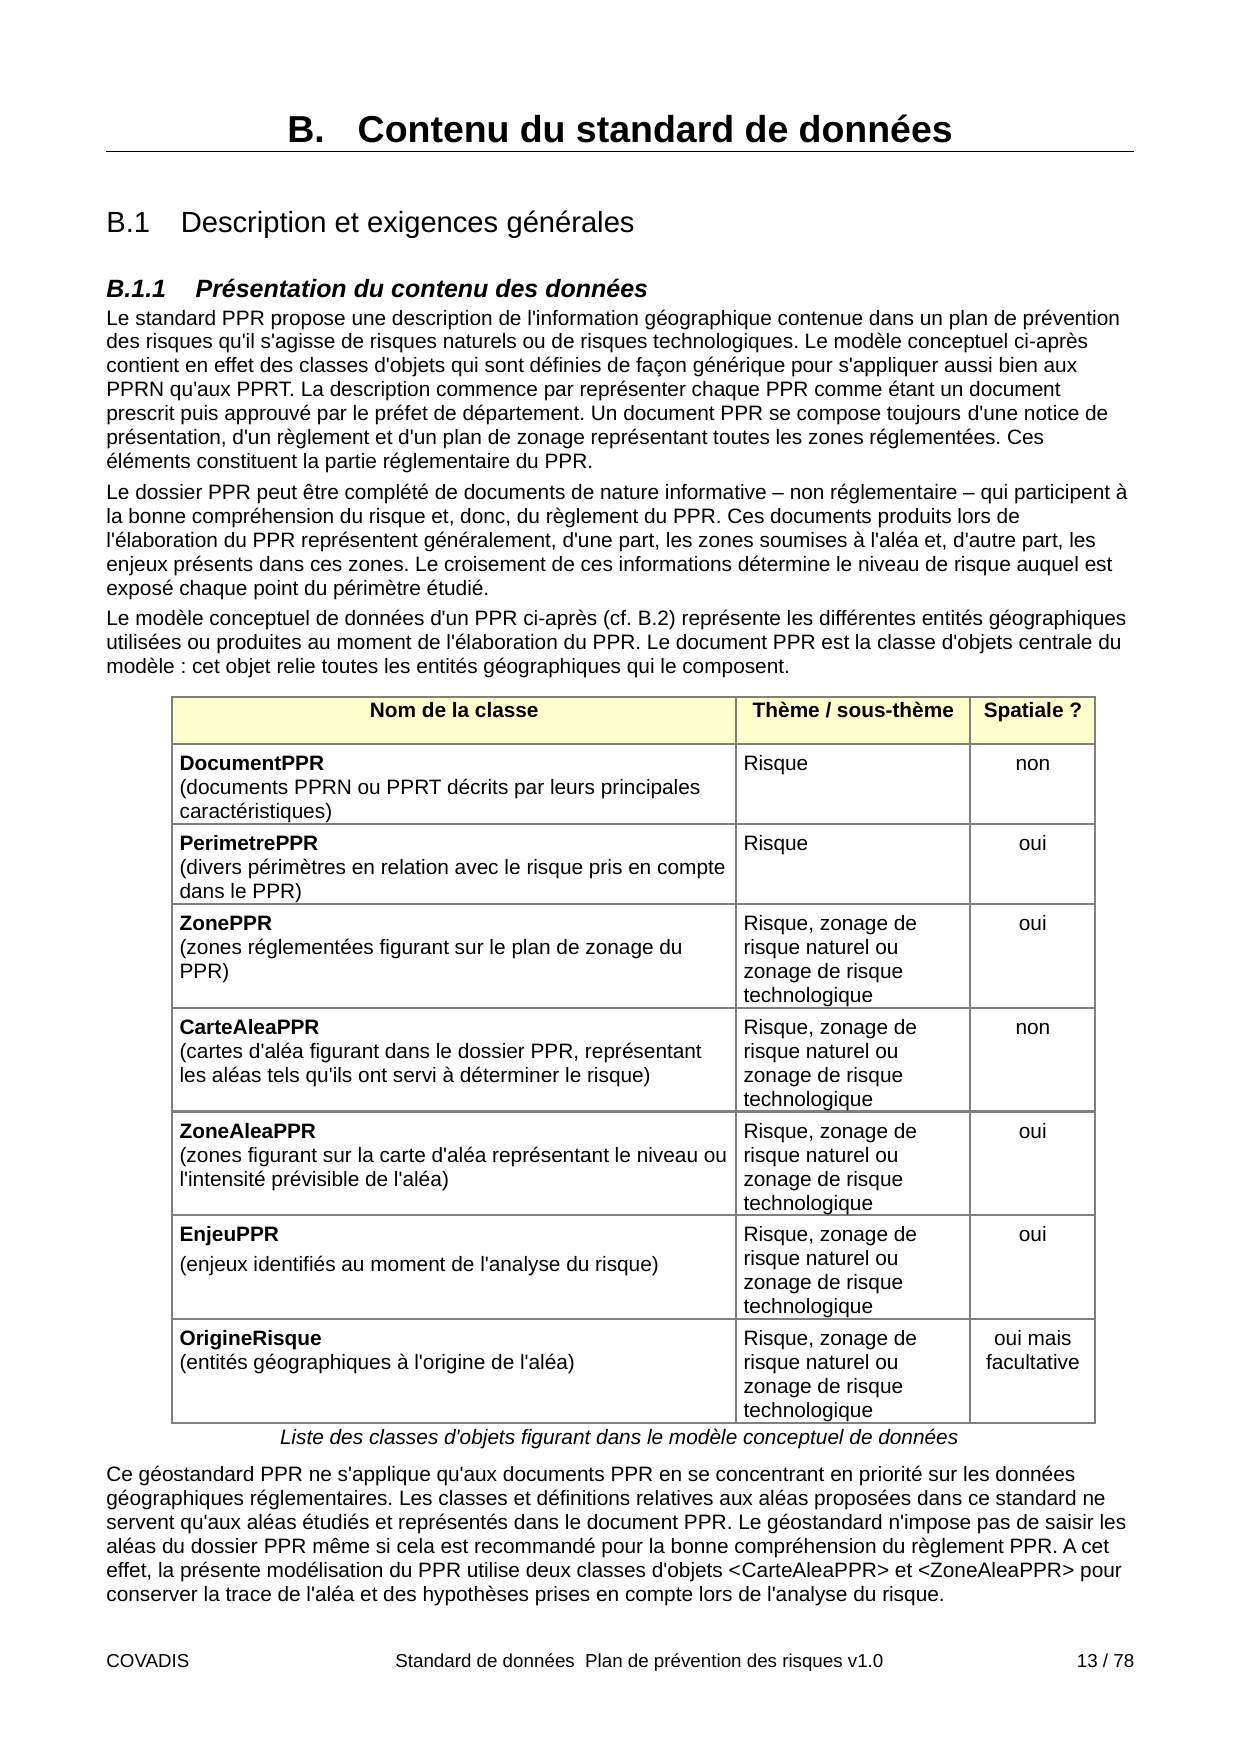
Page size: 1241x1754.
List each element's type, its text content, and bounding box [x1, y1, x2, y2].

table_cell CarteAleaPPR (cartes d'aléa figurant dans le dossier PPR, représentant les aléas tels qu'ils ont servi à déterminer le risque) [173, 1009, 735, 1110]
text Le modèle conceptuel de données d'un PPR ci-après (cf. B.2) représente les différentes entités géographiques utilisées ou produites au moment de l'élaboration du PPR. Le document PPR est la classe d'objets centrale du modèle : cet objet relie toutes les entités géographiques qui le composent. [106, 606, 1134, 678]
table_cell oui [971, 1216, 1094, 1318]
table_cell Risque, zonage de risque naturel ou zonage de risque technologique [737, 1320, 969, 1422]
table_cell non [971, 745, 1094, 823]
table_cell non [971, 1009, 1094, 1110]
table_cell OrigineRisque (entités géographiques à l'origine de l'aléa) [173, 1320, 735, 1422]
table_cell oui [971, 825, 1094, 903]
table_cell Risque, zonage de risque naturel ou zonage de risque technologique [737, 1113, 969, 1214]
subtitle Présentation du contenu des données [106, 274, 1134, 302]
table_cell PerimetrePPR (divers périmètres en relation avec le risque pris en compte dans le PPR) [173, 825, 735, 903]
table_cell EnjeuPPR (enjeux identifiés au moment de l'analyse du risque) [173, 1216, 735, 1318]
table_cell Risque [737, 745, 969, 823]
table_cell ZoneAleaPPR (zones figurant sur la carte d'aléa représentant le niveau ou l'intensité prévisible de l'aléa) [173, 1113, 735, 1214]
table_cell oui [971, 905, 1094, 1007]
text Le standard PPR propose une description de l'information géographique contenue dans un plan de prévention des risques qu'il s'agisse de risques naturels ou de risques technologiques. Le modèle conceptuel ci-après contient en effet des classes d'objets qui sont définies de façon générique pour s'appliquer aussi bien aux PPRN qu'aux PPRT. La description commence par représenter chaque PPR comme étant un document prescrit puis approuvé par le préfet de département. Un document PPR se compose toujours d'une notice de présentation, d'un règlement et d'un plan de zonage représentant toutes les zones réglementées. Ces éléments constituent la partie réglementaire du PPR. [106, 305, 1134, 473]
table_header Thème / sous-thème [737, 698, 969, 743]
table_cell Risque [737, 825, 969, 903]
table_cell ZonePPR (zones réglementées figurant sur le plan de zonage du PPR) [173, 905, 735, 1007]
table_cell Risque, zonage de risque naturel ou zonage de risque technologique [737, 905, 969, 1007]
title Contenu du standard de données [106, 107, 1134, 151]
table_header Spatiale ? [971, 698, 1094, 743]
text Ce géostandard PPR ne s'applique qu'aux documents PPR en se concentrant en priorité sur les données géographiques réglementaires. Les classes et définitions relatives aux aléas proposées dans ce standard ne servent qu'aux aléas étudiés et représentés dans le document PPR. Le géostandard n'impose pas de saisir les aléas du dossier PPR même si cela est recommandé pour la bonne compréhension du règlement PPR. A cet effet, la présente modélisation du PPR utilise deux classes d'objets <CarteAleaPPR> et <ZoneAleaPPR> pour conserver la trace de l'aléa et des hypothèses prises en compte lors de l'analyse du risque. [106, 1462, 1134, 1605]
table_cell oui [971, 1113, 1094, 1214]
table_header Nom de la classe [173, 698, 735, 743]
text Le dossier PPR peut être complété de documents de nature informative – non réglementaire – qui participent à la bonne compréhension du risque et, donc, du règlement du PPR. Ces documents produits lors de l'élaboration du PPR représentent généralement, d'une part, les zones soumises à l'aléa et, d'autre part, les enjeux présents dans ces zones. Le croisement de ces informations détermine le niveau de risque auquel est exposé chaque point du périmètre étudié. [106, 479, 1134, 599]
text Liste des classes d'objets figurant dans le modèle conceptuel de données [106, 1425, 1134, 1449]
table_cell Risque, zonage de risque naturel ou zonage de risque technologique [737, 1216, 969, 1318]
table_cell Risque, zonage de risque naturel ou zonage de risque technologique [737, 1009, 969, 1110]
table_cell oui mais facultative [971, 1320, 1094, 1422]
table_cell DocumentPPR (documents PPRN ou PPRT décrits par leurs principales caractéristiques) [173, 745, 735, 823]
subtitle Description et exigences générales [106, 205, 1134, 238]
